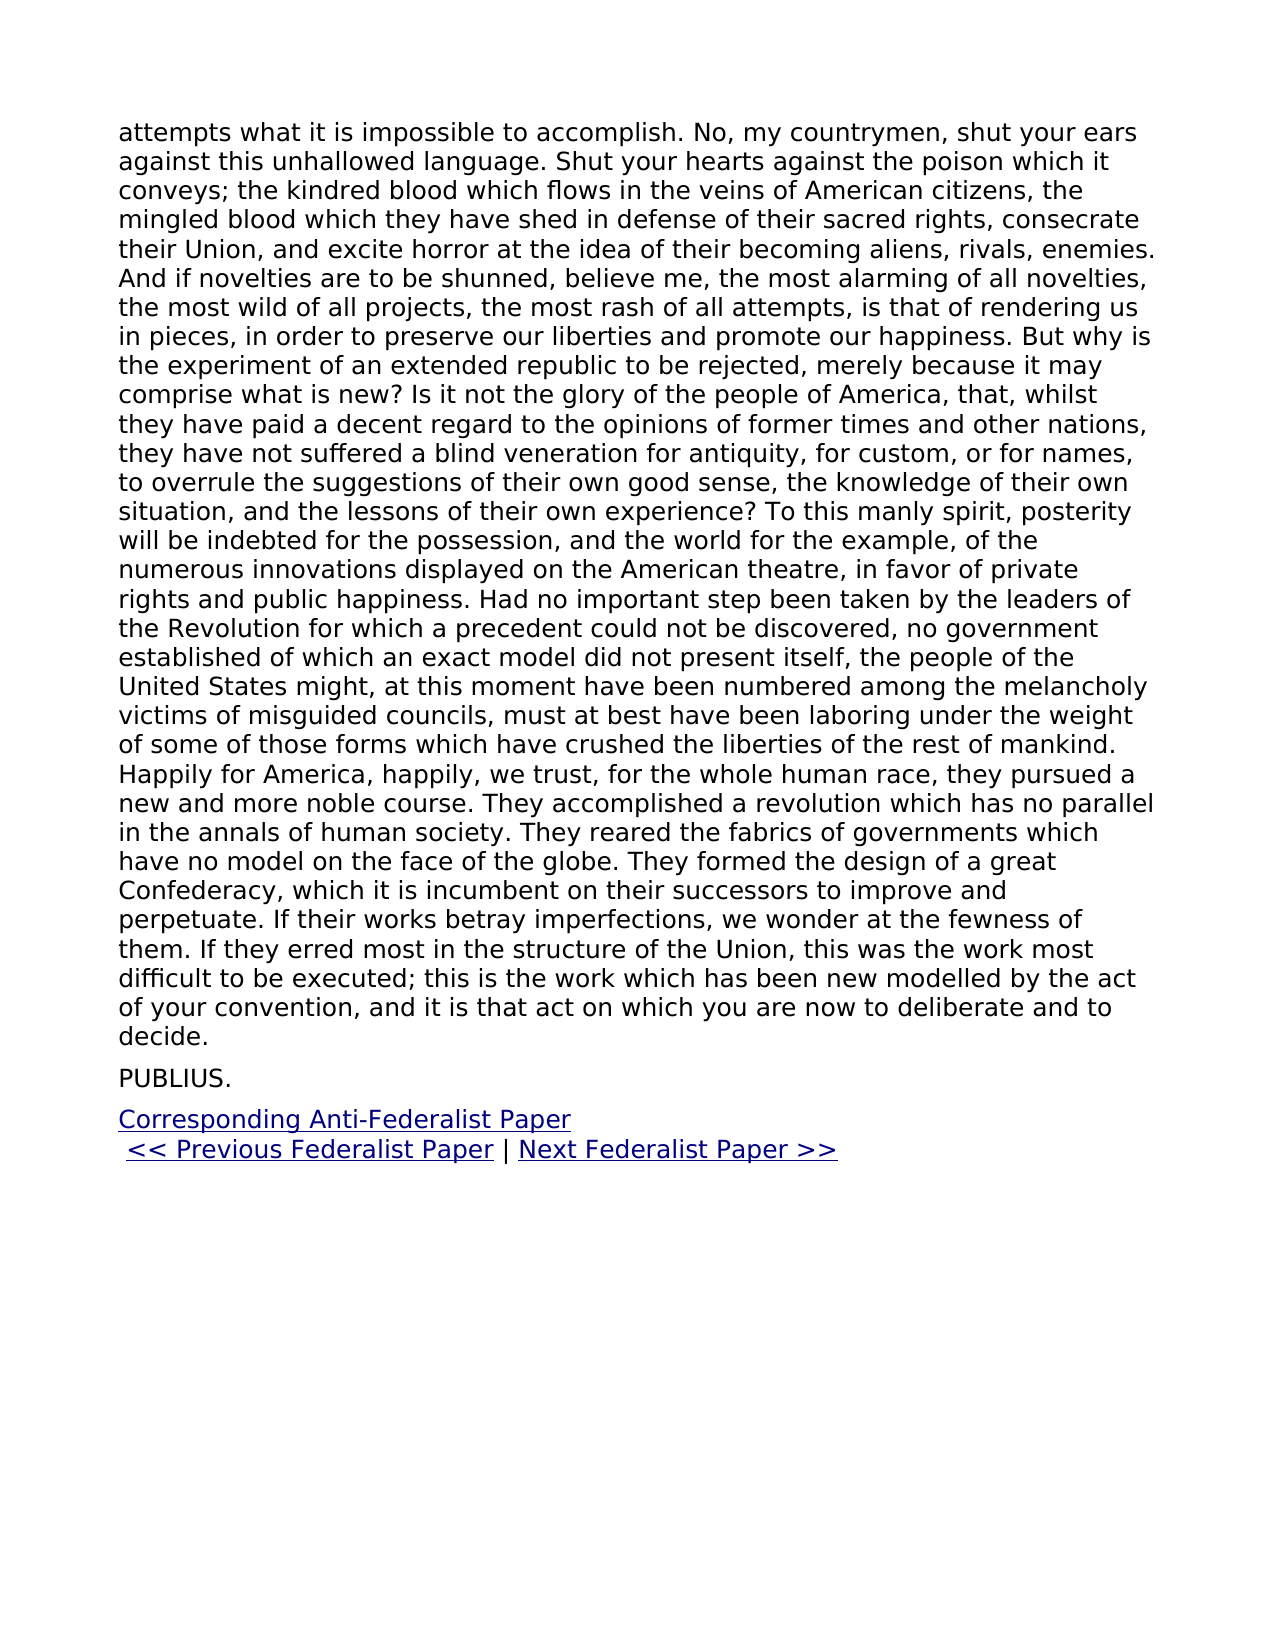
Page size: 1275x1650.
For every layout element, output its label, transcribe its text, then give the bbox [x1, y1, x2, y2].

text PUBLIUS. [118, 1064, 1157, 1093]
text attempts what it is impossible to accomplish. No, my countrymen, shut your ears against this unhallowed language. Shut your hearts against the poison which it conveys; the kindred blood which flows in the veins of American citizens, the mingled blood which they have shed in defense of their sacred rights, consecrate their Union, and excite horror at the idea of their becoming aliens, rivals, enemies. And if novelties are to be shunned, believe me, the most alarming of all novelties, the most wild of all projects, the most rash of all attempts, is that of rendering us in pieces, in order to preserve our liberties and promote our happiness. But why is the experiment of an extended republic to be rejected, merely because it may comprise what is new? Is it not the glory of the people of America, that, whilst they have paid a decent regard to the opinions of former times and other nations, they have not suffered a blind veneration for antiquity, for custom, or for names, to overrule the suggestions of their own good sense, the knowledge of their own situation, and the lessons of their own experience? To this manly spirit, posterity will be indebted for the possession, and the world for the example, of the numerous innovations displayed on the American theatre, in favor of private rights and public happiness. Had no important step been taken by the leaders of the Revolution for which a precedent could not be discovered, no government established of which an exact model did not present itself, the people of the United States might, at this moment have been numbered among the melancholy victims of misguided councils, must at best have been laboring under the weight of some of those forms which have crushed the liberties of the rest of mankind. Happily for America, happily, we trust, for the whole human race, they pursued a new and more noble course. They accomplished a revolution which has no parallel in the annals of human society. They reared the fabrics of governments which have no model on the face of the globe. They formed the design of a great Confederacy, which it is incumbent on their successors to improve and perpetuate. If their works betray imperfections, we wonder at the fewness of them. If they erred most in the structure of the Union, this was the work most difficult to be executed; this is the work which has been new modelled by the act of your convention, and it is that act on which you are now to deliberate and to decide. [118, 118, 1157, 1051]
text Corresponding Anti-Federalist Paper << Previous Federalist Paper | Next Federalist Paper >> [118, 1106, 1157, 1164]
